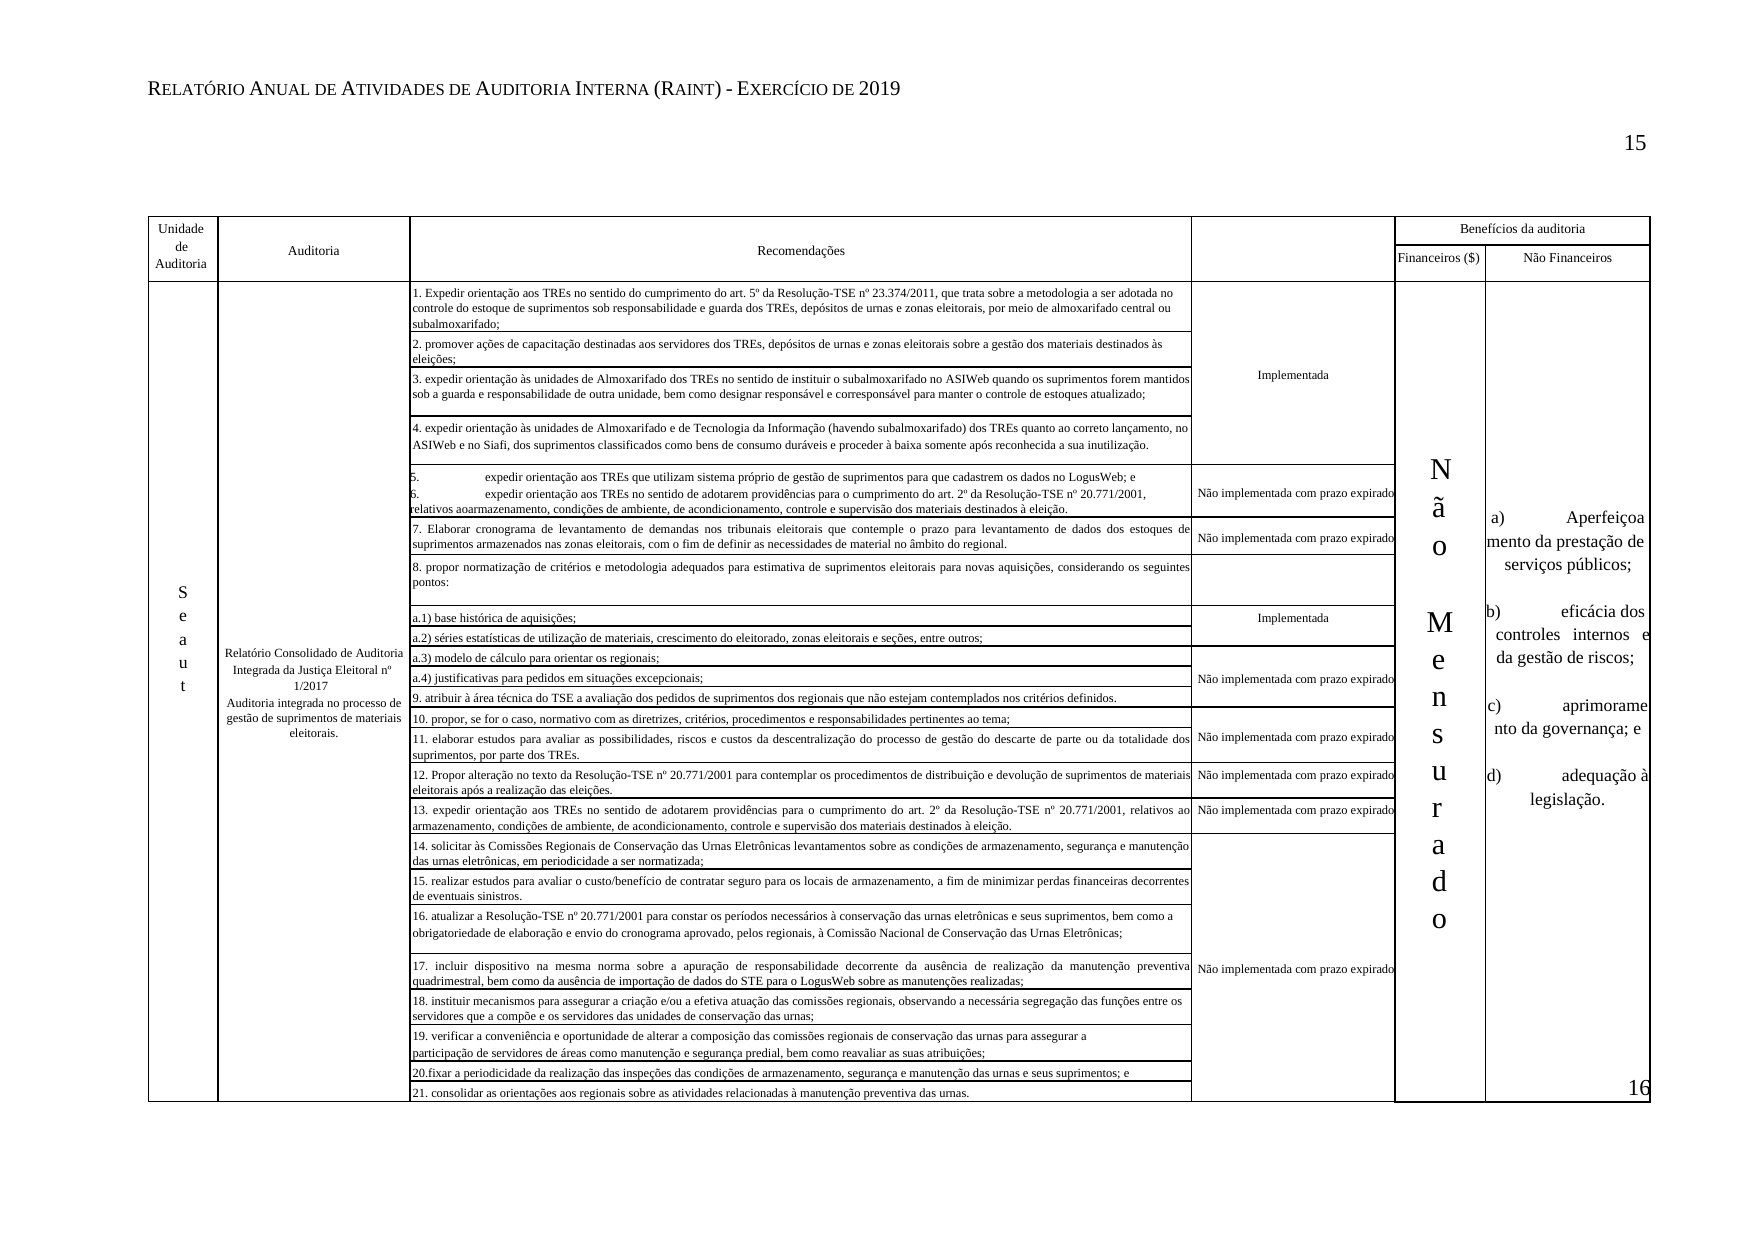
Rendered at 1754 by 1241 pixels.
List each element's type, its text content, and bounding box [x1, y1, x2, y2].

table_cell 19. verificar a conveniência e oportunidade de alterar a composição das comissões regionais de conservação das urnas para assegurar a participação de servidores de áreas como manutenção e segurança predial, bem como reavaliar as suas atribuições; [411, 1025, 1191, 1060]
table_cell Implementada [1192, 606, 1394, 645]
table_cell 2. promover ações de capacitação destinadas aos servidores dos TREs, depósitos de urnas e zonas eleitorais sobre a gestão dos materiais destinados às eleições; [411, 332, 1191, 366]
table_cell 1. Expedir orientação aos TREs no sentido do cumprimento do art. 5º da Resolução-TSE nº 23.374/2011, que trata sobre a metodologia a ser adotada no controle do estoque de suprimentos sob responsabilidade e guarda dos TREs, depósitos de urnas e zonas eleitorais, por meio de almoxarifado central ou subalmoxarifado; [411, 282, 1191, 331]
table_cell 16. atualizar a Resolução-TSE nº 20.771/2001 para constar os períodos necessários à conservação das urnas eletrônicas e seus suprimentos, bem como a obrigatoriedade de elaboração e envio do cronograma aprovado, pelos regionais, à Comissão Nacional de Conservação das Urnas Eletrônicas; [411, 905, 1191, 953]
table_cell Não implementada com prazo expirado [1192, 799, 1394, 833]
table_cell 10. propor, se for o caso, normativo com as diretrizes, critérios, procedimentos e responsabilidades pertinentes ao tema; [411, 708, 1191, 726]
table_header Benefícios da auditoria [1396, 217, 1649, 244]
table_cell Implementada [1192, 282, 1394, 464]
table_cell 20.fixar a periodicidade da realização das inspeções das condições de armazenamento, segurança e manutenção das urnas e seus suprimentos; e [411, 1062, 1191, 1080]
table_cell Relatório Consolidado de Auditoria Integrada da Justiça Eleitoral nº 1/2017 Auditoria integrada no processo de gestão de suprimentos de materiais eleitorais. [219, 282, 409, 1101]
table_cell Não implementada com prazo expirado [1192, 763, 1394, 797]
table_cell Não implementada com prazo expirado [1192, 834, 1394, 1101]
table_cell 9. atribuir à área técnica do TSE a avaliação dos pedidos de suprimentos dos regionais que não estejam contemplados nos critérios definidos. [411, 687, 1191, 706]
table_cell S e a u t [149, 282, 217, 1101]
table_header Auditoria [219, 217, 409, 281]
table_cell 8. propor normatização de critérios e metodologia adequados para estimativa de suprimentos eleitorais para novas aquisições, considerando os seguintes pontos: [411, 555, 1191, 605]
table_cell 18. instituir mecanismos para assegurar a criação e/ou a efetiva atuação das comissões regionais, observando a necessária segregação das funções entre os servidores que a compõe e os servidores das unidades de conservação das urnas; [411, 990, 1191, 1023]
table_header Unidade de Auditoria [149, 217, 217, 281]
table_cell N ã o M e n s u r a d o [1396, 282, 1485, 1101]
table_cell Não implementada com prazo expirado [1192, 518, 1394, 554]
table_cell a.2) séries estatísticas de utilização de materiais, crescimento do eleitorado, zonas eleitorais e seções, entre outros; [411, 627, 1191, 645]
table_cell expedir orientação aos TREs que utilizam sistema próprio de gestão de suprimentos para que cadastrem os dados no LogusWeb; e expedir orientação aos TREs no sentido de adotarem providências para o cumprimento do art. 2º da Resolução-TSE nº 20.771/2001, relativos aoarmazenamento, condições de ambiente, de acondicionamento, controle e supervisão dos materiais destinados à eleição. [411, 465, 1191, 516]
table_cell 13. expedir orientação aos TREs no sentido de adotarem providências para o cumprimento do art. 2º da Resolução-TSE nº 20.771/2001, relativos ao armazenamento, condições de ambiente, de acondicionamento, controle e supervisão dos materiais destinados à eleição. [411, 799, 1191, 833]
table_cell 12. Propor alteração no texto da Resolução-TSE nº 20.771/2001 para contemplar os procedimentos de distribuição e devolução de suprimentos de materiais eleitorais após a realização das eleições. [411, 763, 1191, 797]
table_cell 21. consolidar as orientações aos regionais sobre as atividades relacionadas à manutenção preventiva das urnas. [411, 1082, 1191, 1101]
text 15 [147, 129, 1652, 155]
table_header [1192, 217, 1394, 281]
table_cell 4. expedir orientação às unidades de Almoxarifado e de Tecnologia da Informação (havendo subalmoxarifado) dos TREs quanto ao correto lançamento, no ASIWeb e no Siafi, dos suprimentos classificados como bens de consumo duráveis e proceder à baixa somente após reconhecida a sua inutilização. [411, 417, 1191, 464]
table_cell Financeiros ($) [1396, 246, 1485, 281]
table_cell 15. realizar estudos para avaliar o custo/benefício de contratar seguro para os locais de armazenamento, a fim de minimizar perdas financeiras decorrentes de eventuais sinistros. [411, 870, 1191, 903]
table_cell Não implementada com prazo expirado [1192, 708, 1394, 762]
table_cell 14. solicitar às Comissões Regionais de Conservação das Urnas Eletrônicas levantamentos sobre as condições de armazenamento, segurança e manutenção das urnas eletrônicas, em periodicidade a ser normatizada; [411, 834, 1191, 868]
table_cell 11. elaborar estudos para avaliar as possibilidades, riscos e custos da descentralização do processo de gestão do descarte de parte ou da totalidade dos suprimentos, por parte dos TREs. [411, 728, 1191, 762]
table_cell a.3) modelo de cálculo para orientar os regionais; [411, 647, 1191, 665]
table_cell [1192, 555, 1394, 605]
table_cell a.1) base histórica de aquisições; [411, 606, 1191, 625]
table_cell 17. incluir dispositivo na mesma norma sobre a apuração de responsabilidade decorrente da ausência de realização da manutenção preventiva quadrimestral, bem como da ausência de importação de dados do STE para o LogusWeb sobre as manutenções realizadas; [411, 954, 1191, 988]
table_cell 7. Elaborar cronograma de levantamento de demandas nos tribunais eleitorais que contemple o prazo para levantamento de dados dos estoques de suprimentos armazenados nas zonas eleitorais, com o fim de definir as necessidades de material no âmbito do regional. [411, 518, 1191, 554]
table_cell Aperfeiçoamento da prestação de serviços públicos; eficácia dos controles internos e da gestão de riscos; aprimoramento da governança; e adequação à legislação. 16 [1486, 282, 1649, 1101]
table_cell Não implementada com prazo expirado [1192, 647, 1394, 706]
table_header Recomendações [411, 217, 1191, 281]
table_cell Não Financeiros [1486, 246, 1649, 281]
table_cell 3. expedir orientação às unidades de Almoxarifado dos TREs no sentido de instituir o subalmoxarifado no ASIWeb quando os suprimentos forem mantidos sob a guarda e responsabilidade de outra unidade, bem como designar responsável e corresponsável para manter o controle de estoques atualizado; [411, 368, 1191, 415]
table_cell Não implementada com prazo expirado [1192, 465, 1394, 516]
table_cell a.4) justificativas para pedidos em situações excepcionais; [411, 667, 1191, 686]
